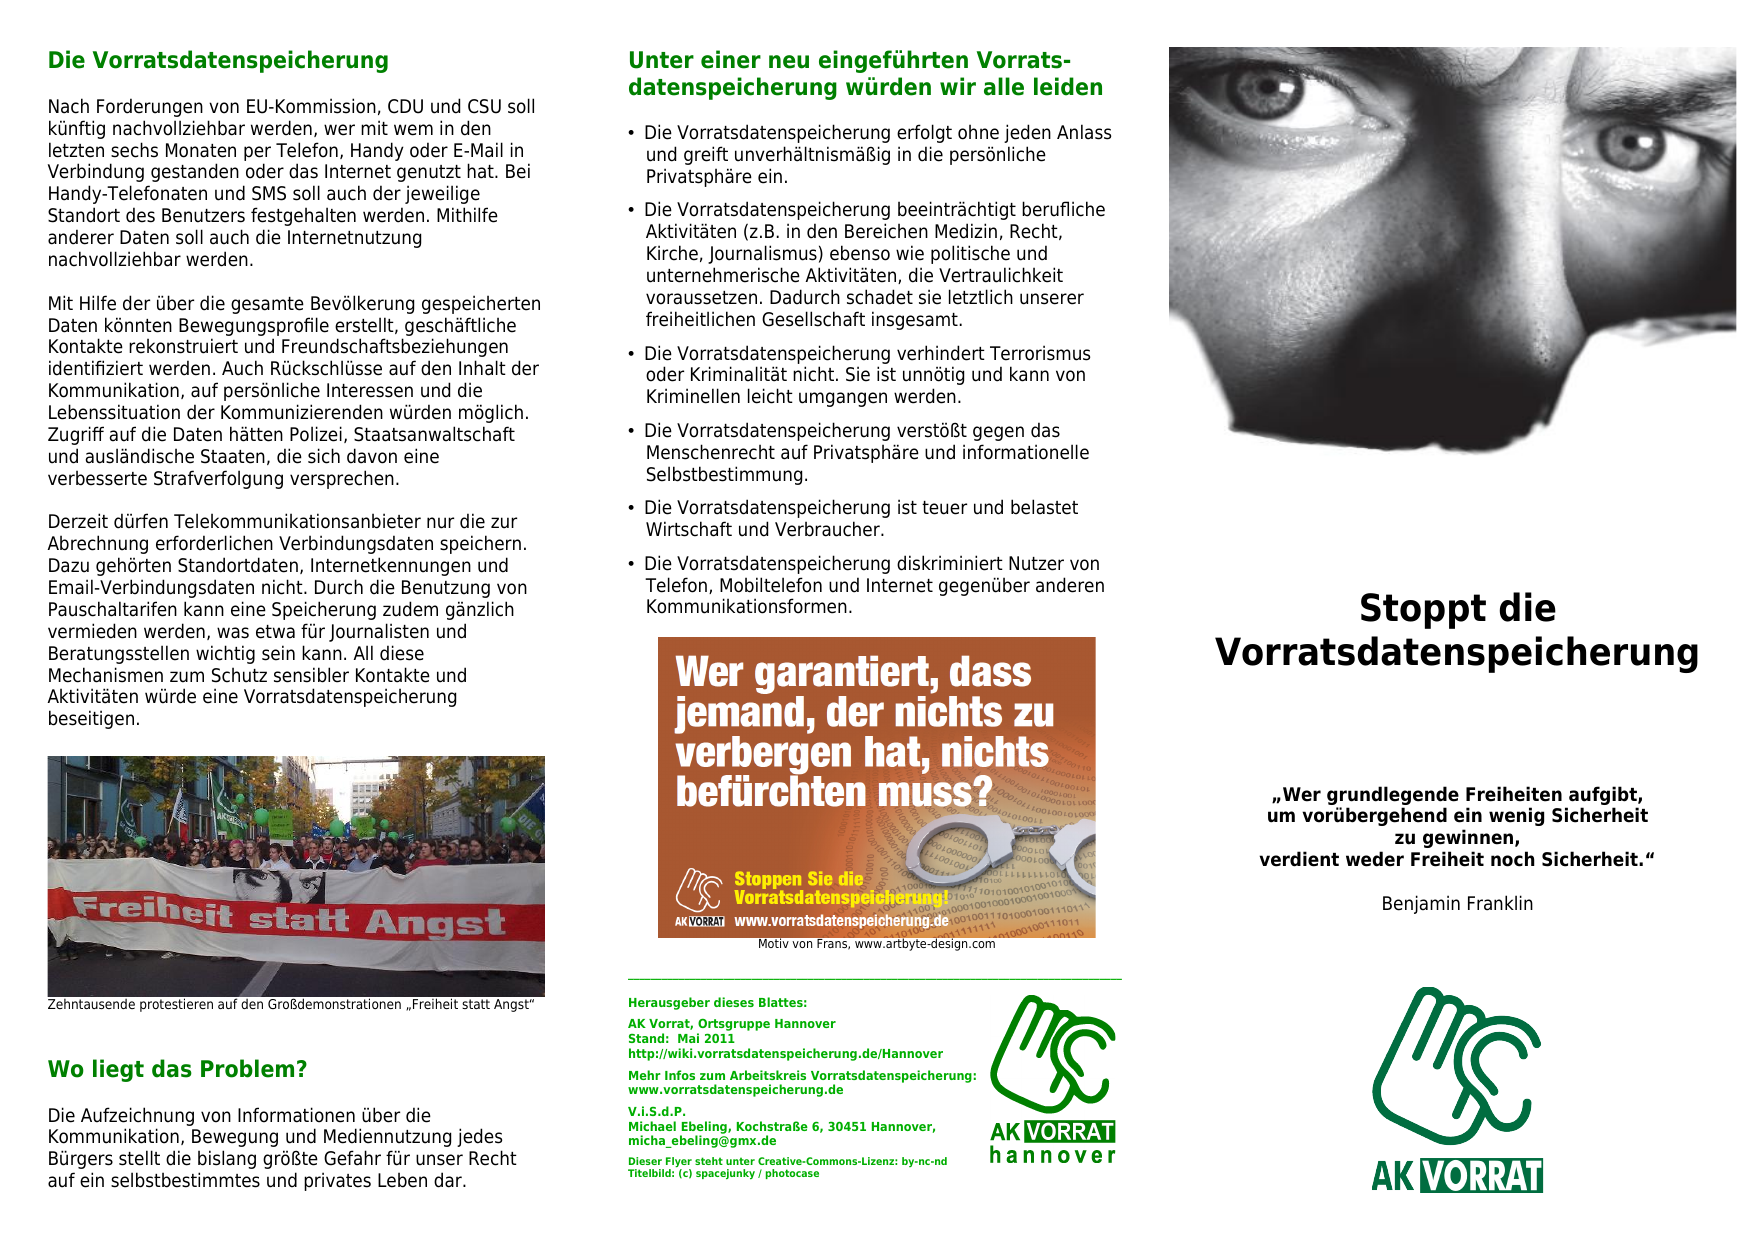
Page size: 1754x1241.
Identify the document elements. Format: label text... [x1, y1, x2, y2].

text um vorübergehend ein wenig Sicherheit [1208, 805, 1707, 827]
list Die Vorratsdatenspeicherung verstößt gegen das Menschenrecht auf Privatsphäre und informationelle Selbstbestimmung. [628, 420, 1126, 486]
text zu gewinnen, [1208, 827, 1707, 849]
text Derzeit dürfen Telekommunikationsanbieter nur die zur Abrechnung erforderlichen Verbindungsdaten speichern. Dazu gehörten Standortdaten, Internetkennungen und Email-Verbindungsdaten nicht. Durch die Benutzung von Pauschaltarifen kann eine Speicherung zudem gänzlich vermieden werden, was etwa für Journalisten und Beratungsstellen wichtig sein kann. All diese Mechanismen zum Schutz sensibler Kontakte und Aktivitäten würde eine Vorratsdatenspeicherung beseitigen. [47, 511, 545, 730]
picture [47, 756, 545, 997]
list Die Vorratsdatenspeicherung verhindert Terrorismus oder Kriminalität nicht. Sie ist unnötig und kann von Kriminellen leicht umgangen werden. [628, 342, 1126, 408]
list Die Vorratsdatenspeicherung diskriminiert Nutzer von Telefon, Mobiltelefon und Internet gegenüber anderen Kommunikationsformen. [628, 553, 1126, 618]
text Stoppt die [1208, 587, 1707, 631]
text Vorratsdatenspeicherung [1208, 631, 1707, 674]
list Die Vorratsdatenspeicherung erfolgt ohne jeden Anlass und greift unverhältnismäßig in die persönliche Privatsphäre ein. [628, 122, 1126, 188]
list Die Vorratsdatenspeicherung ist teuer und belastet Wirtschaft und Verbraucher. [628, 497, 1126, 541]
list Die Vorratsdatenspeicherung beeinträchtigt berufliche Aktivitäten (z.B. in den Bereichen Medizin, Recht, Kirche, Journalismus) ebenso wie politische und unternehmerische Aktivitäten, die Vertraulichkeit voraussetzen. Dadurch schadet sie letztlich unserer freiheitlichen Gesellschaft insgesamt. [628, 199, 1126, 331]
text Motiv von Frans, www.artbyte-design.com [628, 638, 1126, 952]
picture [1169, 47, 1737, 459]
text ________________________________________________________________________________________ [628, 966, 1126, 981]
picture [990, 995, 1116, 1163]
text [47, 752, 545, 756]
table_header Herausgeber dieses Blattes: AK Vorrat, Ortsgruppe Hannover Stand: Mai 2011 http://wiki.vorratsdatenspeicherung.de/Hannover Mehr Infos zum Arbeitskreis Vorratsdatenspeicherung: www.vorratsdatenspeicherung.de V.i.S.d.P. Michael Ebeling, Kochstraße 6, 30451 Hannover, micha_ebeling@gmx.de Dieser Flyer steht unter Creative-Commons-Lizenz: by-nc-nd Titelbild: (c) spacejunky / photocase [628, 996, 978, 1180]
picture [1372, 987, 1544, 1193]
table_header [978, 996, 1128, 1180]
text Nach Forderungen von EU-Kommission, CDU und CSU soll künftig nachvollziehbar werden, wer mit wem in den letzten sechs Monaten per Telefon, Handy oder E-Mail in Verbindung gestanden oder das Internet genutzt hat. Bei Handy-Telefonaten und SMS soll auch der jeweilige Standort des Benutzers festgehalten werden. Mithilfe anderer Daten soll auch die Internetnutzung nachvollziehbar werden. [47, 96, 545, 271]
text Die Vorratsdatenspeicherung [47, 47, 545, 74]
text Zehntausende protestieren auf den Großdemonstrationen „Freiheit statt Angst“ [47, 997, 545, 1012]
text „Wer grundlegende Freiheiten aufgibt, [1208, 783, 1707, 805]
text Die Aufzeichnung von Informationen über die Kommunikation, Bewegung und Mediennutzung jedes Bürgers stellt die bislang größte Gefahr für unser Recht auf ein selbstbestimmtes und privates Leben dar. [47, 1104, 545, 1192]
text Mit Hilfe der über die gesamte Bevölkerung gespeicherten Daten könnten Bewegungsprofile erstellt, geschäftliche Kontakte rekonstruiert und Freundschaftsbeziehungen identifiziert werden. Auch Rückschlüsse auf den Inhalt der Kommunikation, auf persönliche Interessen und die Lebenssituation der Kommunizierenden würden möglich. Zugriff auf die Daten hätten Polizei, Staatsanwaltschaft und ausländische Staaten, die sich davon eine verbesserte Strafverfolgung versprechen. [47, 293, 545, 489]
text Unter einer neu eingeführten Vorrats-datenspeicherung würden wir alle leiden [628, 47, 1126, 101]
text Benjamin Franklin [1208, 893, 1707, 915]
text Wo liegt das Problem? [47, 1056, 545, 1083]
text verdient weder Freiheit noch Sicherheit.“ [1208, 849, 1707, 871]
